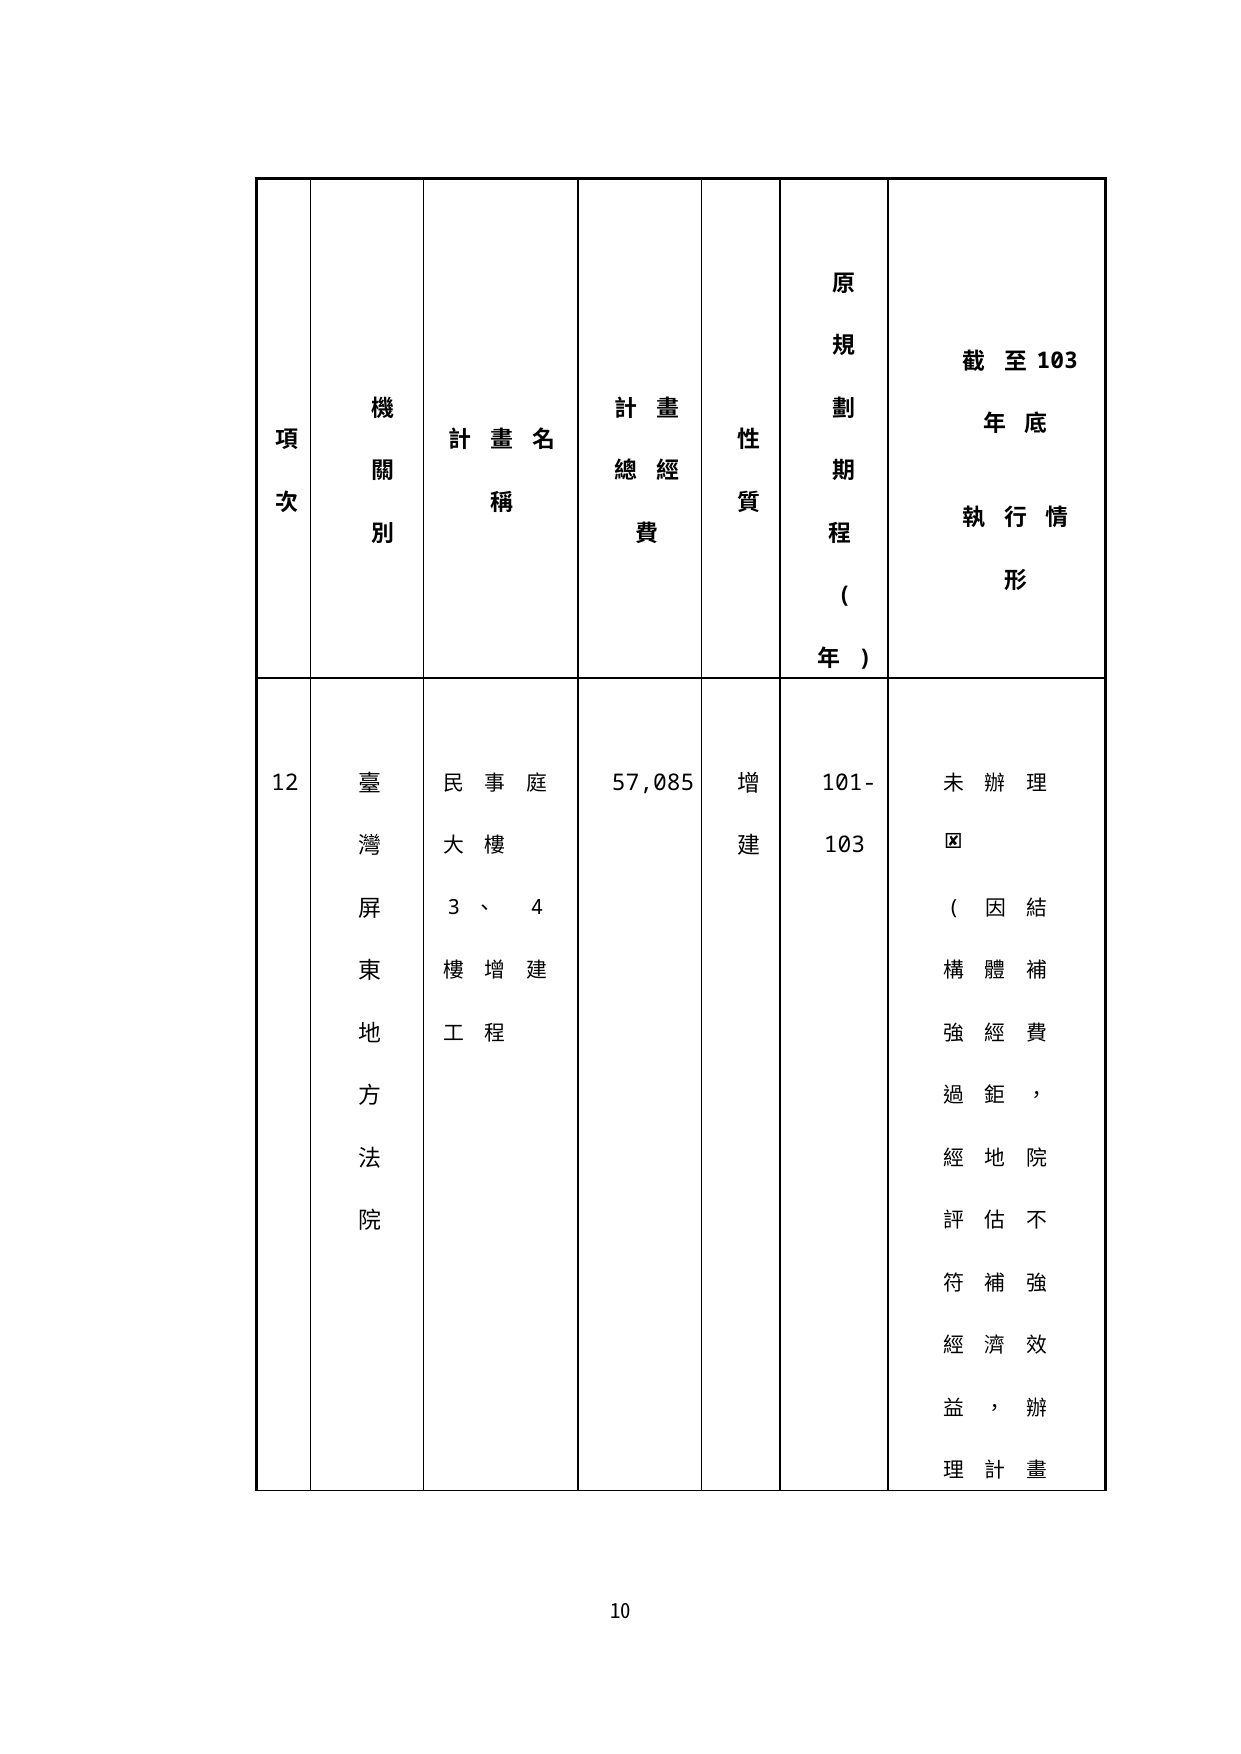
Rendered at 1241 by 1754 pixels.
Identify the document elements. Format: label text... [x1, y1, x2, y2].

table_cell 民事庭大樓3、4樓增建工程 [424, 679, 577, 1490]
table_cell 57,085 [579, 679, 701, 1490]
table_header 原規劃 期程(年) [781, 180, 887, 677]
table_cell 未辦理 (因結構體補強經費過鉅，經地院評估不符補強經濟效益，辦理計畫 [889, 679, 1104, 1490]
table_cell 101-103 [781, 679, 887, 1490]
table_header 計畫名稱 [424, 180, 577, 677]
table_cell 臺灣屏東地方法院 [311, 679, 423, 1490]
table_cell 增建 [702, 679, 779, 1490]
table_header 截至103年底 執行情形 [889, 180, 1104, 677]
table_header 機關別 [311, 180, 423, 677]
table_cell 12 [258, 679, 310, 1490]
table_header 計畫 總經費 [579, 180, 701, 677]
table_header 項次 [258, 180, 310, 677]
table_header 性質 [702, 180, 779, 677]
